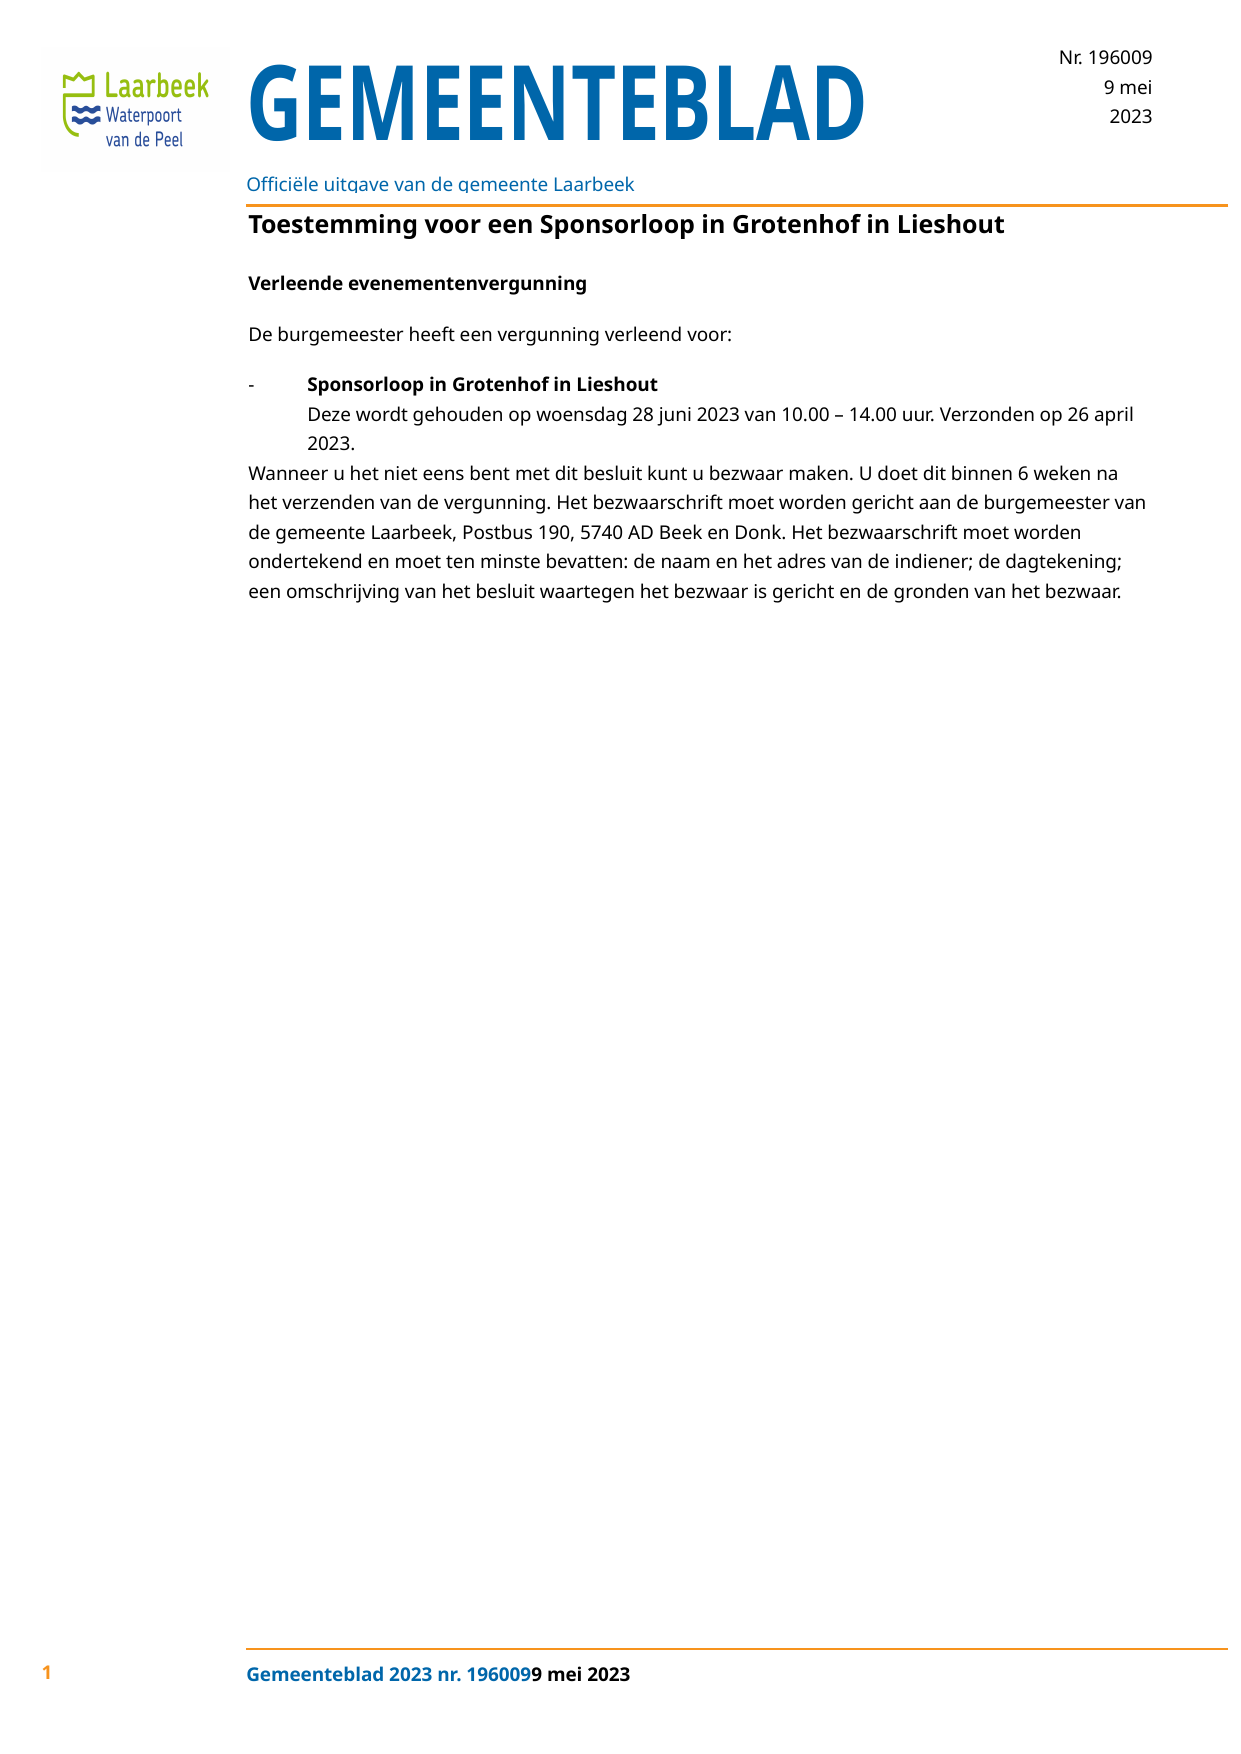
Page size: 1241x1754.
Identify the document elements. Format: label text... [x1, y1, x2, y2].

picture [41, 47, 231, 172]
list Sponsorloop in Grotenhof in Lieshout [248, 371, 1152, 397]
text De burgemeester heeft een vergunning verleend voor: [248, 321, 1152, 346]
text Verleende evenementenvergunning [248, 270, 1152, 296]
text Toestemming voor een Sponsorloop in Grotenhof in Lieshout [248, 207, 1152, 241]
list Deze wordt gehouden op woensdag 28 juni 2023 van 10.00 – 14.00 uur. Verzonden op 26 april 2023. [248, 401, 1152, 456]
text Wanneer u het niet eens bent met dit besluit kunt u bezwaar maken. U doet dit binnen 6 weken na het verzenden van de vergunning. Het bezwaarschrift moet worden gericht aan de burgemeester van de gemeente Laarbeek, Postbus 190, 5740 AD Beek en Donk. Het bezwaarschrift moet worden ondertekend en moet ten minste bevatten: de naam en het adres van de indiener; de dagtekening; een omschrijving van het besluit waartegen het bezwaar is gericht en de gronden van het bezwaar. [248, 460, 1152, 604]
